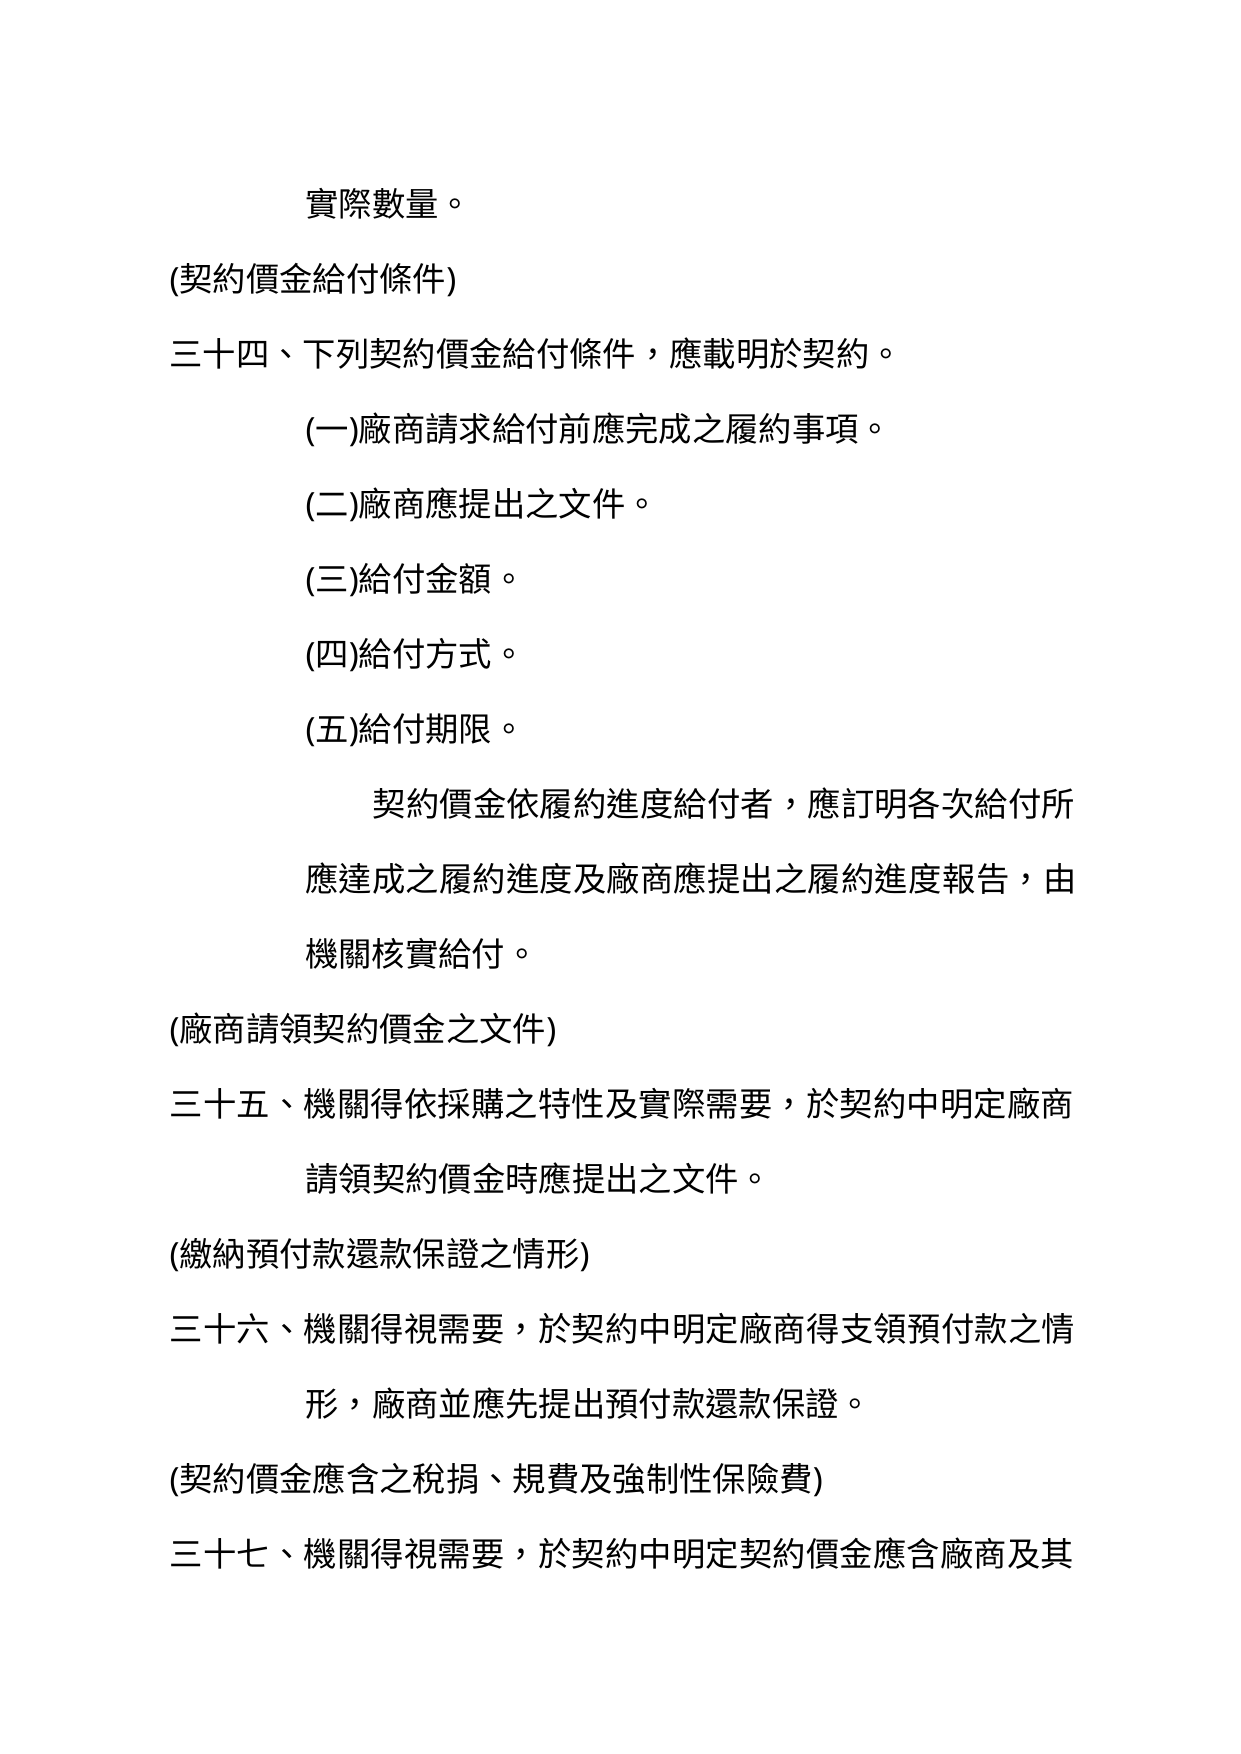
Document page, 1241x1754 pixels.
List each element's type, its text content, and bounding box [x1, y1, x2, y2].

table_cell (契約價金應含之稅捐、規費及強制性保險費) 三十七、機關得視需要，於契約中明定契約價金應含廠商及其 [166, 1440, 1085, 1589]
table_cell 實際數量。 [166, 165, 1085, 239]
table_cell (繳納預付款還款保證之情形) 三十六、機關得視需要，於契約中明定廠商得支領預付款之情形，廠商並應先提出預付款還款保證。 [166, 1215, 1085, 1439]
table_cell (廠商請領契約價金之文件) 三十五、機關得依採購之特性及實際需要，於契約中明定廠商請領契約價金時應提出之文件。 [166, 990, 1085, 1214]
table_cell (契約價金給付條件) 三十四、下列契約價金給付條件，應載明於契約。 (一)廠商請求給付前應完成之履約事項。 (二)廠商應提出之文件。 (三)給付金額。 (四)給付方式。 (五)給付期限。 契約價金依履約進度給付者，應訂明各次給付所應達成之履約進度及廠商應提出之履約進度報告，由機關核實給付。 [166, 240, 1085, 989]
